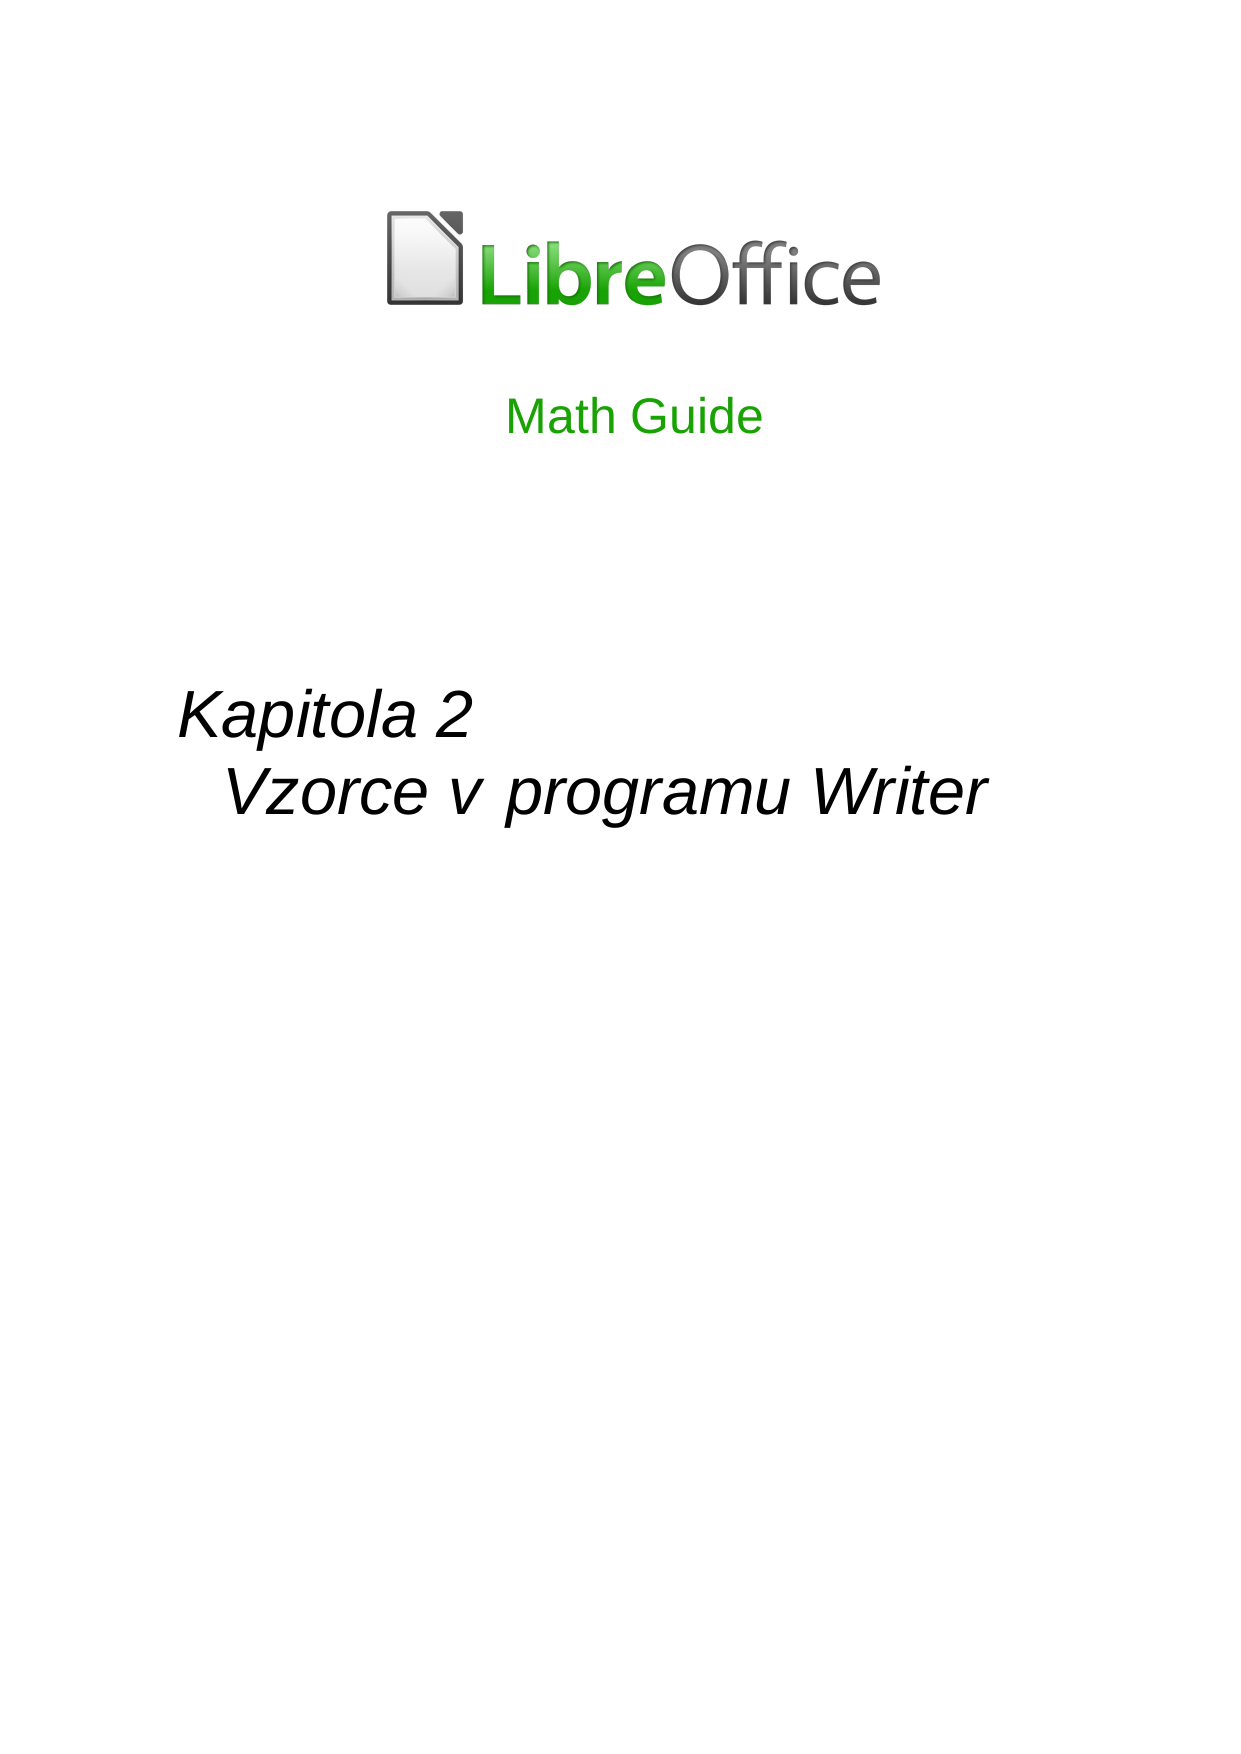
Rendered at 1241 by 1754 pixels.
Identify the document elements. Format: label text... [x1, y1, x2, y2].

picture [382, 206, 883, 312]
text Math Guide [177, 387, 1093, 444]
title Kapitola 2 Vzorce v programu Writer [177, 675, 1093, 828]
